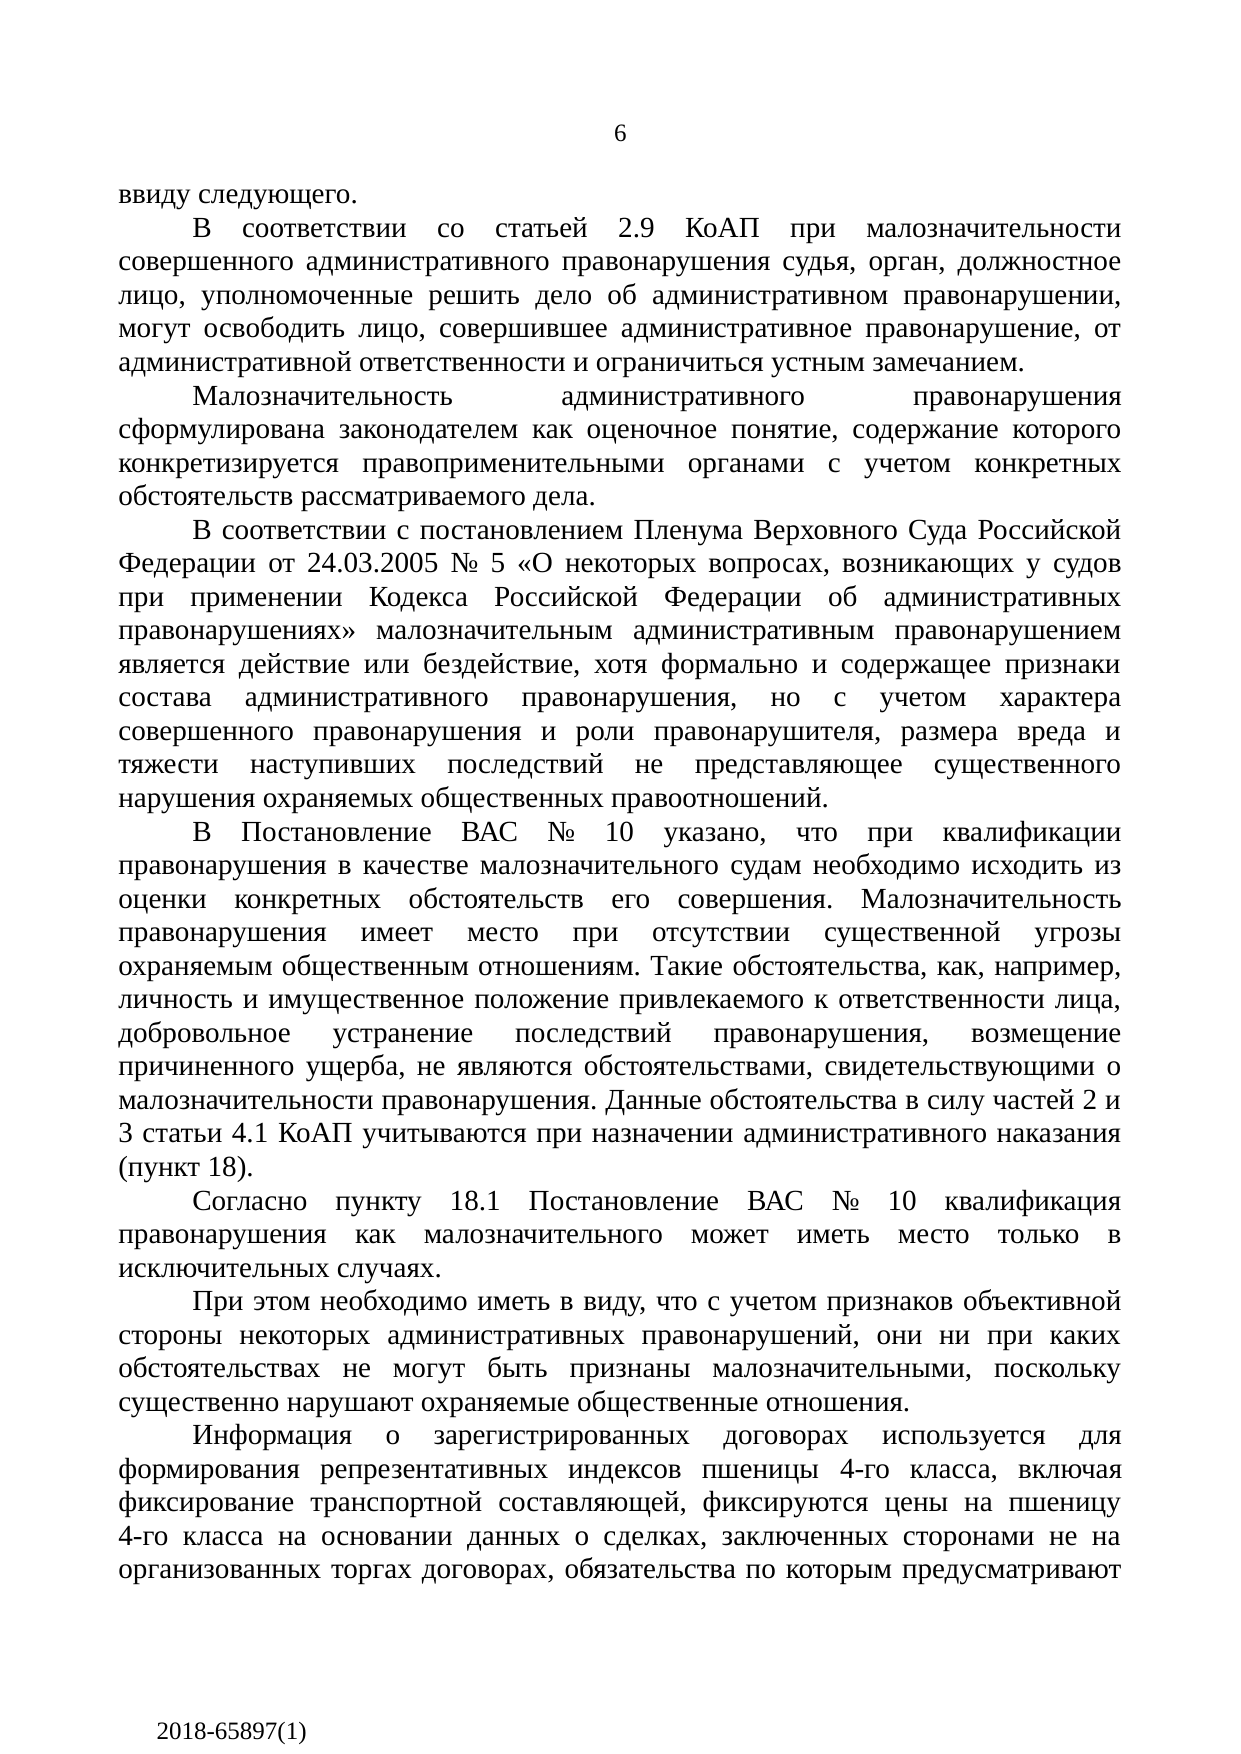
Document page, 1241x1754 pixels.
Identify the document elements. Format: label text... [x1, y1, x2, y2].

text Согласно пункту 18.1 Постановление ВАС № 10 квалификация правонарушения как малозначительного может иметь место только в исключительных случаях. [118, 1183, 1122, 1283]
text Малозначительность административного правонарушения сформулирована законодателем как оценочное понятие, содержание которого конкретизируется правоприменительными органами с учетом конкретных обстоятельств рассматриваемого дела. [118, 378, 1122, 512]
text В Постановление ВАС № 10 указано, что при квалификации правонарушения в качестве малозначительного судам необходимо исходить из оценки конкретных обстоятельств его совершения. Малозначительность правонарушения имеет место при отсутствии существенной угрозы охраняемым общественным отношениям. Такие обстоятельства, как, например, личность и имущественное положение привлекаемого к ответственности лица, добровольное устранение последствий правонарушения, возмещение причиненного ущерба, не являются обстоятельствами, свидетельствующими о малозначительности правонарушения. Данные обстоятельства в силу частей 2 и 3 статьи 4.1 КоАП учитываются при назначении административного наказания (пункт 18). [118, 814, 1122, 1183]
text ввиду следующего. [118, 176, 1122, 210]
text При этом необходимо иметь в виду, что с учетом признаков объективной стороны некоторых административных правонарушений, они ни при каких обстоятельствах не могут быть признаны малозначительными, поскольку существенно нарушают охраняемые общественные отношения. Информация о зарегистрированных договорах используется для формирования репрезентативных индексов пшеницы 4-го класса, включая фиксирование транспортной составляющей, фиксируются цены на пшеницу 4-го класса на основании данных о сделках, заключенных сторонами не на организованных торгах договорах, обязательства по которым предусматривают [118, 1283, 1122, 1585]
text В соответствии с постановлением Пленума Верховного Суда Российской Федерации от 24.03.2005 № 5 «О некоторых вопросах, возникающих у судов при применении Кодекса Российской Федерации об административных правонарушениях» малозначительным административным правонарушением является действие или бездействие, хотя формально и содержащее признаки состава административного правонарушения, но с учетом характера совершенного правонарушения и роли правонарушителя, размера вреда и тяжести наступивших последствий не представляющее существенного нарушения охраняемых общественных правоотношений. [118, 512, 1122, 814]
text В соответствии со статьей 2.9 КоАП при малозначительности совершенного административного правонарушения судья, орган, должностное лицо, уполномоченные решить дело об административном правонарушении, могут освободить лицо, совершившее административное правонарушение, от административной ответственности и ограничиться устным замечанием. [118, 210, 1122, 378]
